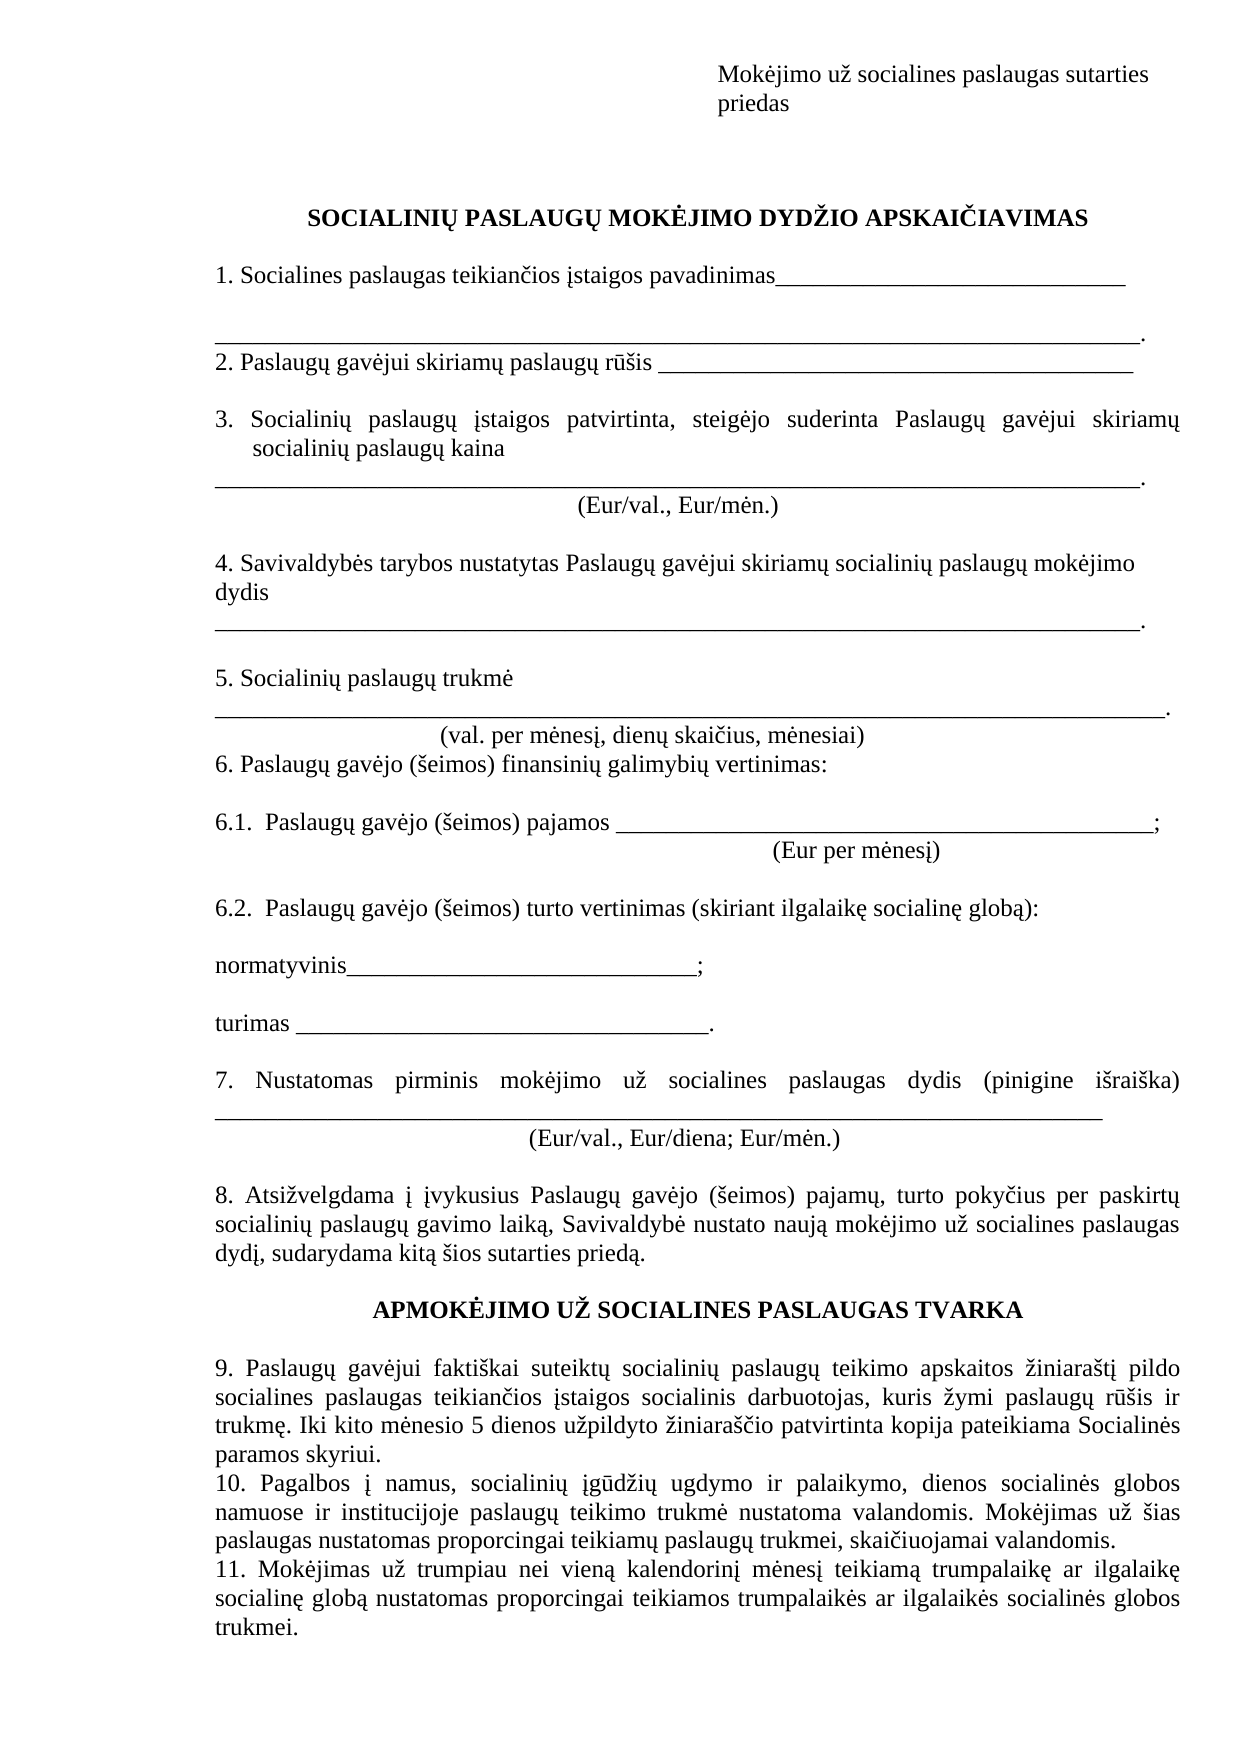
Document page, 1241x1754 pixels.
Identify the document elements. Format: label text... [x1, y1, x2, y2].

text 4. Savivaldybės tarybos nustatytas Paslaugų gavėjui skiriamų socialinių paslaugų mokėjimo dydis [215, 548, 1181, 605]
text (Eur/val., Eur/mėn.) [215, 490, 1181, 519]
text (Eur/val., Eur/diena; Eur/mėn.) [215, 1123, 1181, 1152]
text turimas _________________________________. [215, 979, 1181, 1037]
text 7. Nustatomas pirminis mokėjimo už socialines paslaugas dydis (pinigine išraiška) _______________________________________________________________________ [215, 1065, 1181, 1123]
text __________________________________________________________________________. [215, 605, 1181, 634]
text __________________________________________________________________________. [215, 318, 1181, 347]
text Mokėjimo už socialines paslaugas sutarties [717, 59, 1181, 88]
text 6. Paslaugų gavėjo (šeimos) finansinių galimybių vertinimas: [215, 749, 1181, 778]
text 3. Socialinių paslaugų įstaigos patvirtinta, steigėjo suderinta Paslaugų gavėjui skiriamų socialinių paslaugų kaina [215, 404, 1181, 462]
text normatyvinis____________________________; [215, 950, 1181, 979]
text 6.2. Paslaugų gavėjo (šeimos) turto vertinimas (skiriant ilgalaikę socialinę globą): [215, 893, 1181, 922]
text 2. Paslaugų gavėjui skiriamų paslaugų rūšis ______________________________________ [215, 347, 1181, 375]
text 11. Mokėjimas už trumpiau nei vieną kalendorinį mėnesį teikiamą trumpalaikę ar ilgalaikę socialinę globą nustatomas proporcingai teikiamos trumpalaikės ar ilgalaikės socialinės globos trukmei. [215, 1554, 1181, 1640]
text 6.1. Paslaugų gavėjo (šeimos) pajamos ___________________________________________; [215, 807, 1181, 835]
text priedas [717, 88, 1181, 117]
text (val. per mėnesį, dienų skaičius, mėnesiai) [215, 720, 1181, 749]
text 10. Pagalbos į namus, socialinių įgūdžių ugdymo ir palaikymo, dienos socialinės globos namuose ir institucijoje paslaugų teikimo trukmė nustatoma valandomis. Mokėjimas už šias paslaugas nustatomas proporcingai teikiamų paslaugų trukmei, skaičiuojamai valandomis. [215, 1468, 1181, 1554]
text 1. Socialines paslaugas teikiančios įstaigos pavadinimas____________________________ [215, 260, 1181, 289]
text SOCIALINIŲ PASLAUGŲ MOKĖJIMO DYDŽIO APSKAIČIAVIMAS [215, 203, 1181, 232]
text (Eur per mėnesį) [215, 835, 1181, 864]
text APMOKĖJIMO UŽ SOCIALINES PASLAUGAS TVARKA [215, 1295, 1181, 1324]
text 9. Paslaugų gavėjui faktiškai suteiktų socialinių paslaugų teikimo apskaitos žiniaraštį pildo socialines paslaugas teikiančios įstaigos socialinis darbuotojas, kuris žymi paslaugų rūšis ir trukmę. Iki kito mėnesio 5 dienos užpildyto žiniaraščio patvirtinta kopija pateikiama Socialinės paramos skyriui. [215, 1353, 1181, 1468]
text __________________________________________________________________________. [215, 462, 1181, 490]
text 8. Atsižvelgdama į įvykusius Paslaugų gavėjo (šeimos) pajamų, turto pokyčius per paskirtų socialinių paslaugų gavimo laiką, Savivaldybė nustato naują mokėjimo už socialines paslaugas dydį, sudarydama kitą šios sutarties priedą. [215, 1180, 1181, 1267]
text 5. Socialinių paslaugų trukmė ____________________________________________________________________________. [215, 663, 1181, 720]
